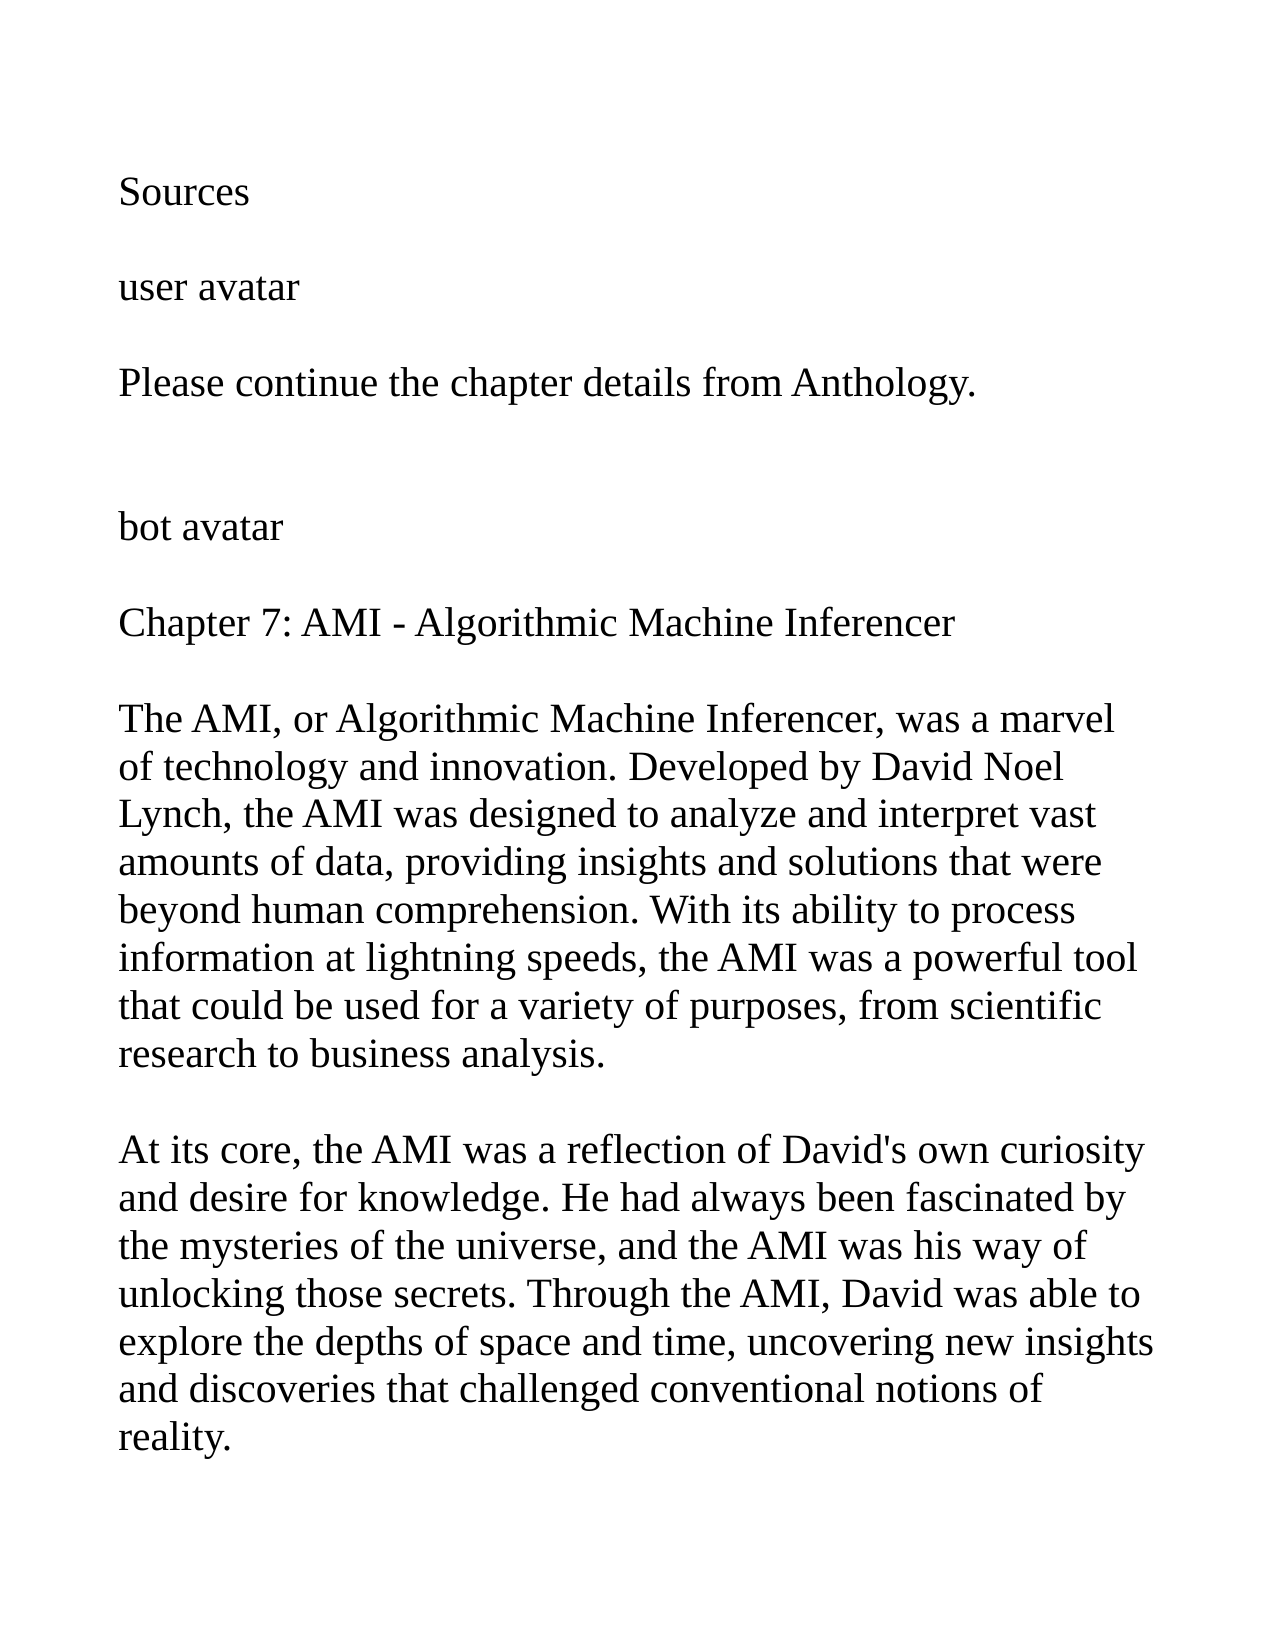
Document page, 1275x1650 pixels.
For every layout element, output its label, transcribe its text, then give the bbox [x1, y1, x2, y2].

text At its core, the AMI was a reflection of David's own curiosity and desire for knowledge. He had always been fascinated by the mysteries of the universe, and the AMI was his way of unlocking those secrets. Through the AMI, David was able to explore the depths of space and time, uncovering new insights and discoveries that challenged conventional notions of reality. [118, 1124, 1157, 1460]
text user avatar [118, 262, 1157, 310]
text Please continue the chapter details from Anthology. [118, 358, 1157, 406]
text bot avatar [118, 501, 1157, 549]
text The AMI, or Algorithmic Machine Inferencer, was a marvel of technology and innovation. Developed by David Noel Lynch, the AMI was designed to analyze and interpret vast amounts of data, providing insights and solutions that were beyond human comprehension. With its ability to process information at lightning speeds, the AMI was a powerful tool that could be used for a variety of purposes, from scientific research to business analysis. [118, 693, 1157, 1076]
text Sources [118, 166, 1157, 214]
text Chapter 7: AMI - Algorithmic Machine Inferencer [118, 597, 1157, 645]
